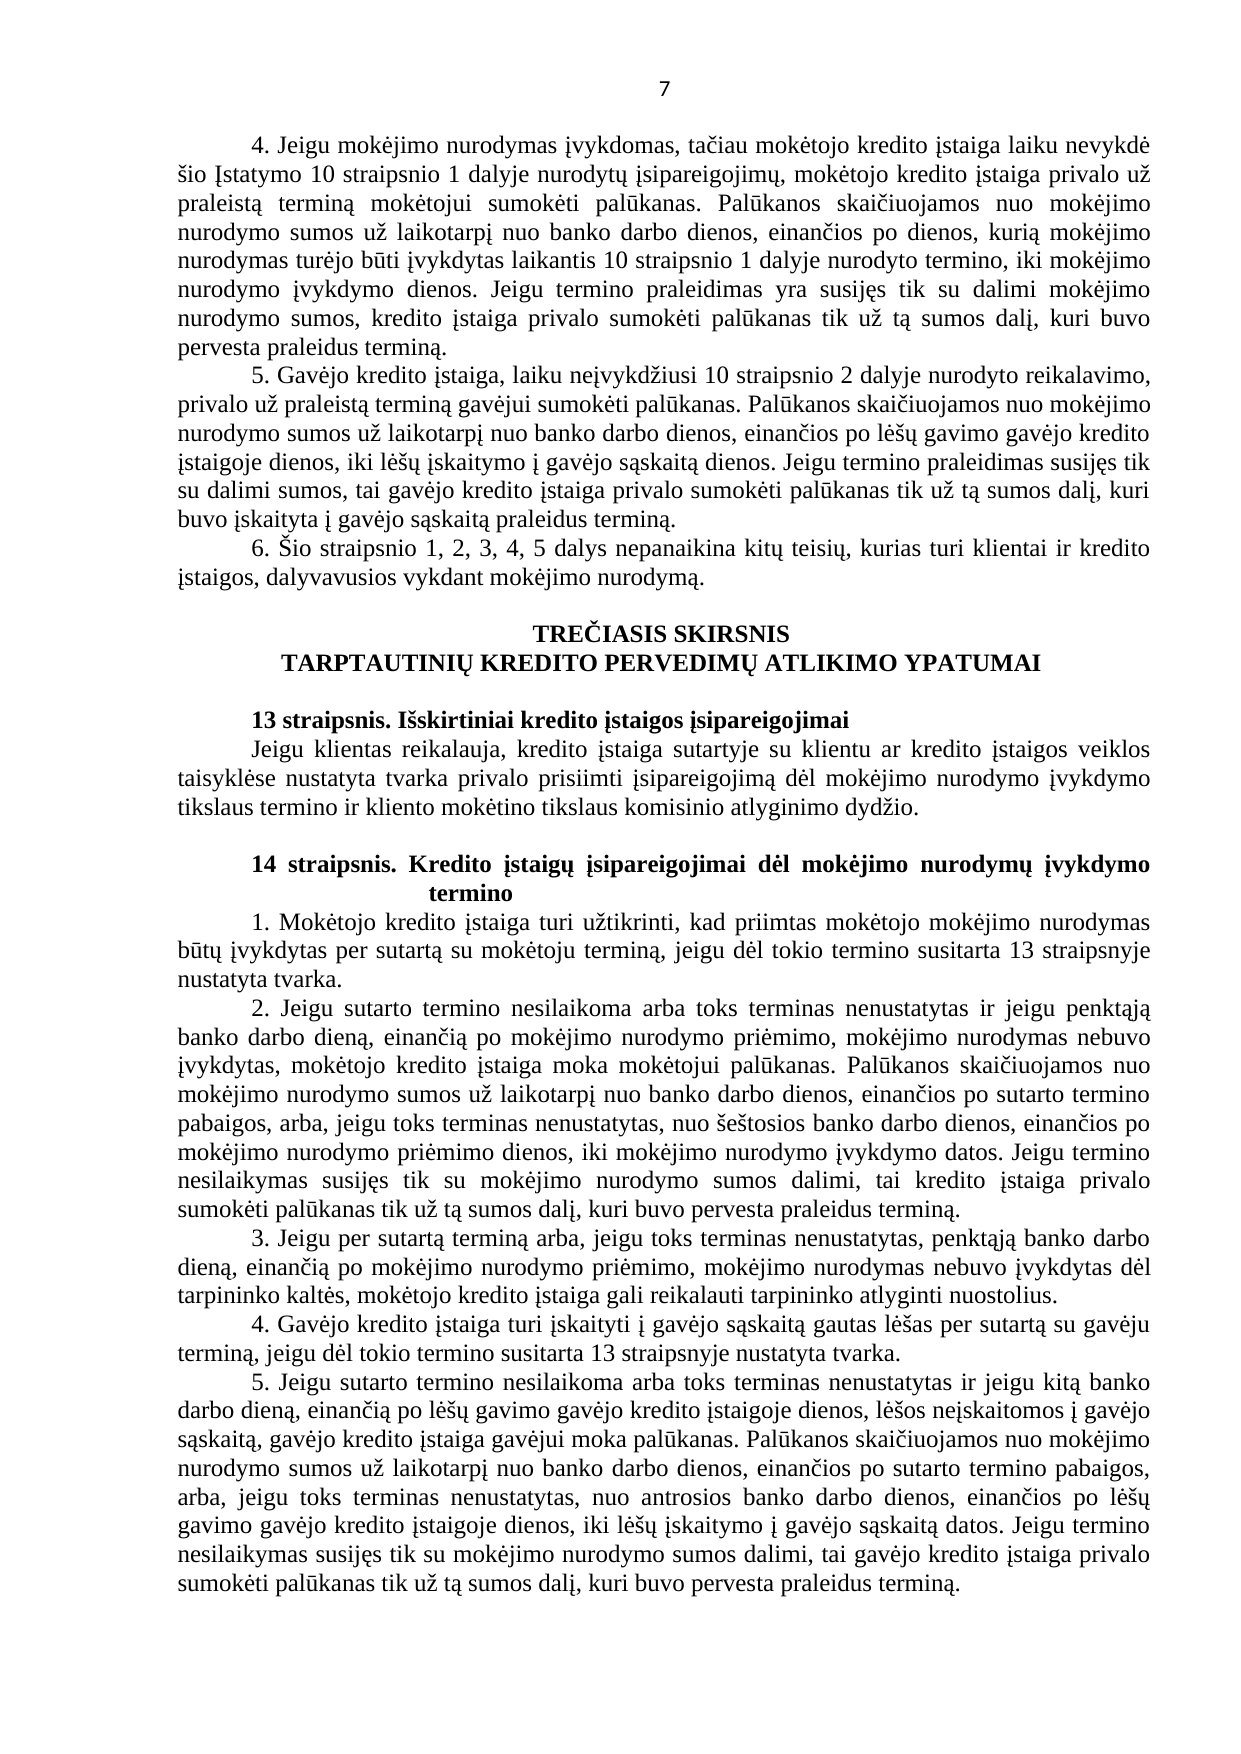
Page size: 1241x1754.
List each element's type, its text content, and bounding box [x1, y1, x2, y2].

text 5. Gavėjo kredito įstaiga, laiku neįvykdžiusi 10 straipsnio 2 dalyje nurodyto reikalavimo, privalo už praleistą terminą gavėjui sumokėti palūkanas. Palūkanos skaičiuojamos nuo mokėjimo nurodymo sumos už laikotarpį nuo banko darbo dienos, einančios po lėšų gavimo gavėjo kredito įstaigoje dienos, iki lėšų įskaitymo į gavėjo sąskaitą dienos. Jeigu termino praleidimas susijęs tik su dalimi sumos, tai gavėjo kredito įstaiga privalo sumokėti palūkanas tik už tą sumos dalį, kuri buvo įskaityta į gavėjo sąskaitą praleidus terminą. [177, 361, 1152, 533]
text 3. Jeigu per sutartą terminą arba, jeigu toks terminas nenustatytas, penktąją banko darbo dieną, einančią po mokėjimo nurodymo priėmimo, mokėjimo nurodymas nebuvo įvykdytas dėl tarpininko kaltės, mokėtojo kredito įstaiga gali reikalauti tarpininko atlyginti nuostolius. [177, 1223, 1152, 1309]
text 4. Jeigu mokėjimo nurodymas įvykdomas, tačiau mokėtojo kredito įstaiga laiku nevykdė šio Įstatymo 10 straipsnio 1 dalyje nurodytų įsipareigojimų, mokėtojo kredito įstaiga privalo už praleistą terminą mokėtojui sumokėti palūkanas. Palūkanos skaičiuojamos nuo mokėjimo nurodymo sumos už laikotarpį nuo banko darbo dienos, einančios po dienos, kurią mokėjimo nurodymas turėjo būti įvykdytas laikantis 10 straipsnio 1 dalyje nurodyto termino, iki mokėjimo nurodymo įvykdymo dienos. Jeigu termino praleidimas yra susijęs tik su dalimi mokėjimo nurodymo sumos, kredito įstaiga privalo sumokėti palūkanas tik už tą sumos dalį, kuri buvo pervesta praleidus terminą. [177, 131, 1152, 361]
text TREČIASIS SKIRSNIS [177, 619, 1152, 648]
text TARPTAUTINIŲ KREDITO PERVEDIMŲ ATLIKIMO YPATUMAI [177, 648, 1152, 677]
text 2. Jeigu sutarto termino nesilaikoma arba toks terminas nenustatytas ir jeigu penktąją banko darbo dieną, einančią po mokėjimo nurodymo priėmimo, mokėjimo nurodymas nebuvo įvykdytas, mokėtojo kredito įstaiga moka mokėtojui palūkanas. Palūkanos skaičiuojamos nuo mokėjimo nurodymo sumos už laikotarpį nuo banko darbo dienos, einančios po sutarto termino pabaigos, arba, jeigu toks terminas nenustatytas, nuo šeštosios banko darbo dienos, einančios po mokėjimo nurodymo priėmimo dienos, iki mokėjimo nurodymo įvykdymo datos. Jeigu termino nesilaikymas susijęs tik su mokėjimo nurodymo sumos dalimi, tai kredito įstaiga privalo sumokėti palūkanas tik už tą sumos dalį, kuri buvo pervesta praleidus terminą. [177, 993, 1152, 1223]
text Jeigu klientas reikalauja, kredito įstaiga sutartyje su klientu ar kredito įstaigos veiklos taisyklėse nustatyta tvarka privalo prisiimti įsipareigojimą dėl mokėjimo nurodymo įvykdymo tikslaus termino ir kliento mokėtino tikslaus komisinio atlyginimo dydžio. [177, 734, 1152, 821]
text 1. Mokėtojo kredito įstaiga turi užtikrinti, kad priimtas mokėtojo mokėjimo nurodymas būtų įvykdytas per sutartą su mokėtoju terminą, jeigu dėl tokio termino susitarta 13 straipsnyje nustatyta tvarka. [177, 907, 1152, 993]
text 14 straipsnis. Kredito įstaigų įsipareigojimai dėl mokėjimo nurodymų įvykdymo termino [251, 849, 1152, 907]
text 13 straipsnis. Išskirtiniai kredito įstaigos įsipareigojimai [177, 706, 1152, 734]
text 4. Gavėjo kredito įstaiga turi įskaityti į gavėjo sąskaitą gautas lėšas per sutartą su gavėju terminą, jeigu dėl tokio termino susitarta 13 straipsnyje nustatyta tvarka. [177, 1309, 1152, 1367]
text 5. Jeigu sutarto termino nesilaikoma arba toks terminas nenustatytas ir jeigu kitą banko darbo dieną, einančią po lėšų gavimo gavėjo kredito įstaigoje dienos, lėšos neįskaitomos į gavėjo sąskaitą, gavėjo kredito įstaiga gavėjui moka palūkanas. Palūkanos skaičiuojamos nuo mokėjimo nurodymo sumos už laikotarpį nuo banko darbo dienos, einančios po sutarto termino pabaigos, arba, jeigu toks terminas nenustatytas, nuo antrosios banko darbo dienos, einančios po lėšų gavimo gavėjo kredito įstaigoje dienos, iki lėšų įskaitymo į gavėjo sąskaitą datos. Jeigu termino nesilaikymas susijęs tik su mokėjimo nurodymo sumos dalimi, tai gavėjo kredito įstaiga privalo sumokėti palūkanas tik už tą sumos dalį, kuri buvo pervesta praleidus terminą. [177, 1367, 1152, 1597]
text 6. Šio straipsnio 1, 2, 3, 4, 5 dalys nepanaikina kitų teisių, kurias turi klientai ir kredito įstaigos, dalyvavusios vykdant mokėjimo nurodymą. [177, 533, 1152, 591]
